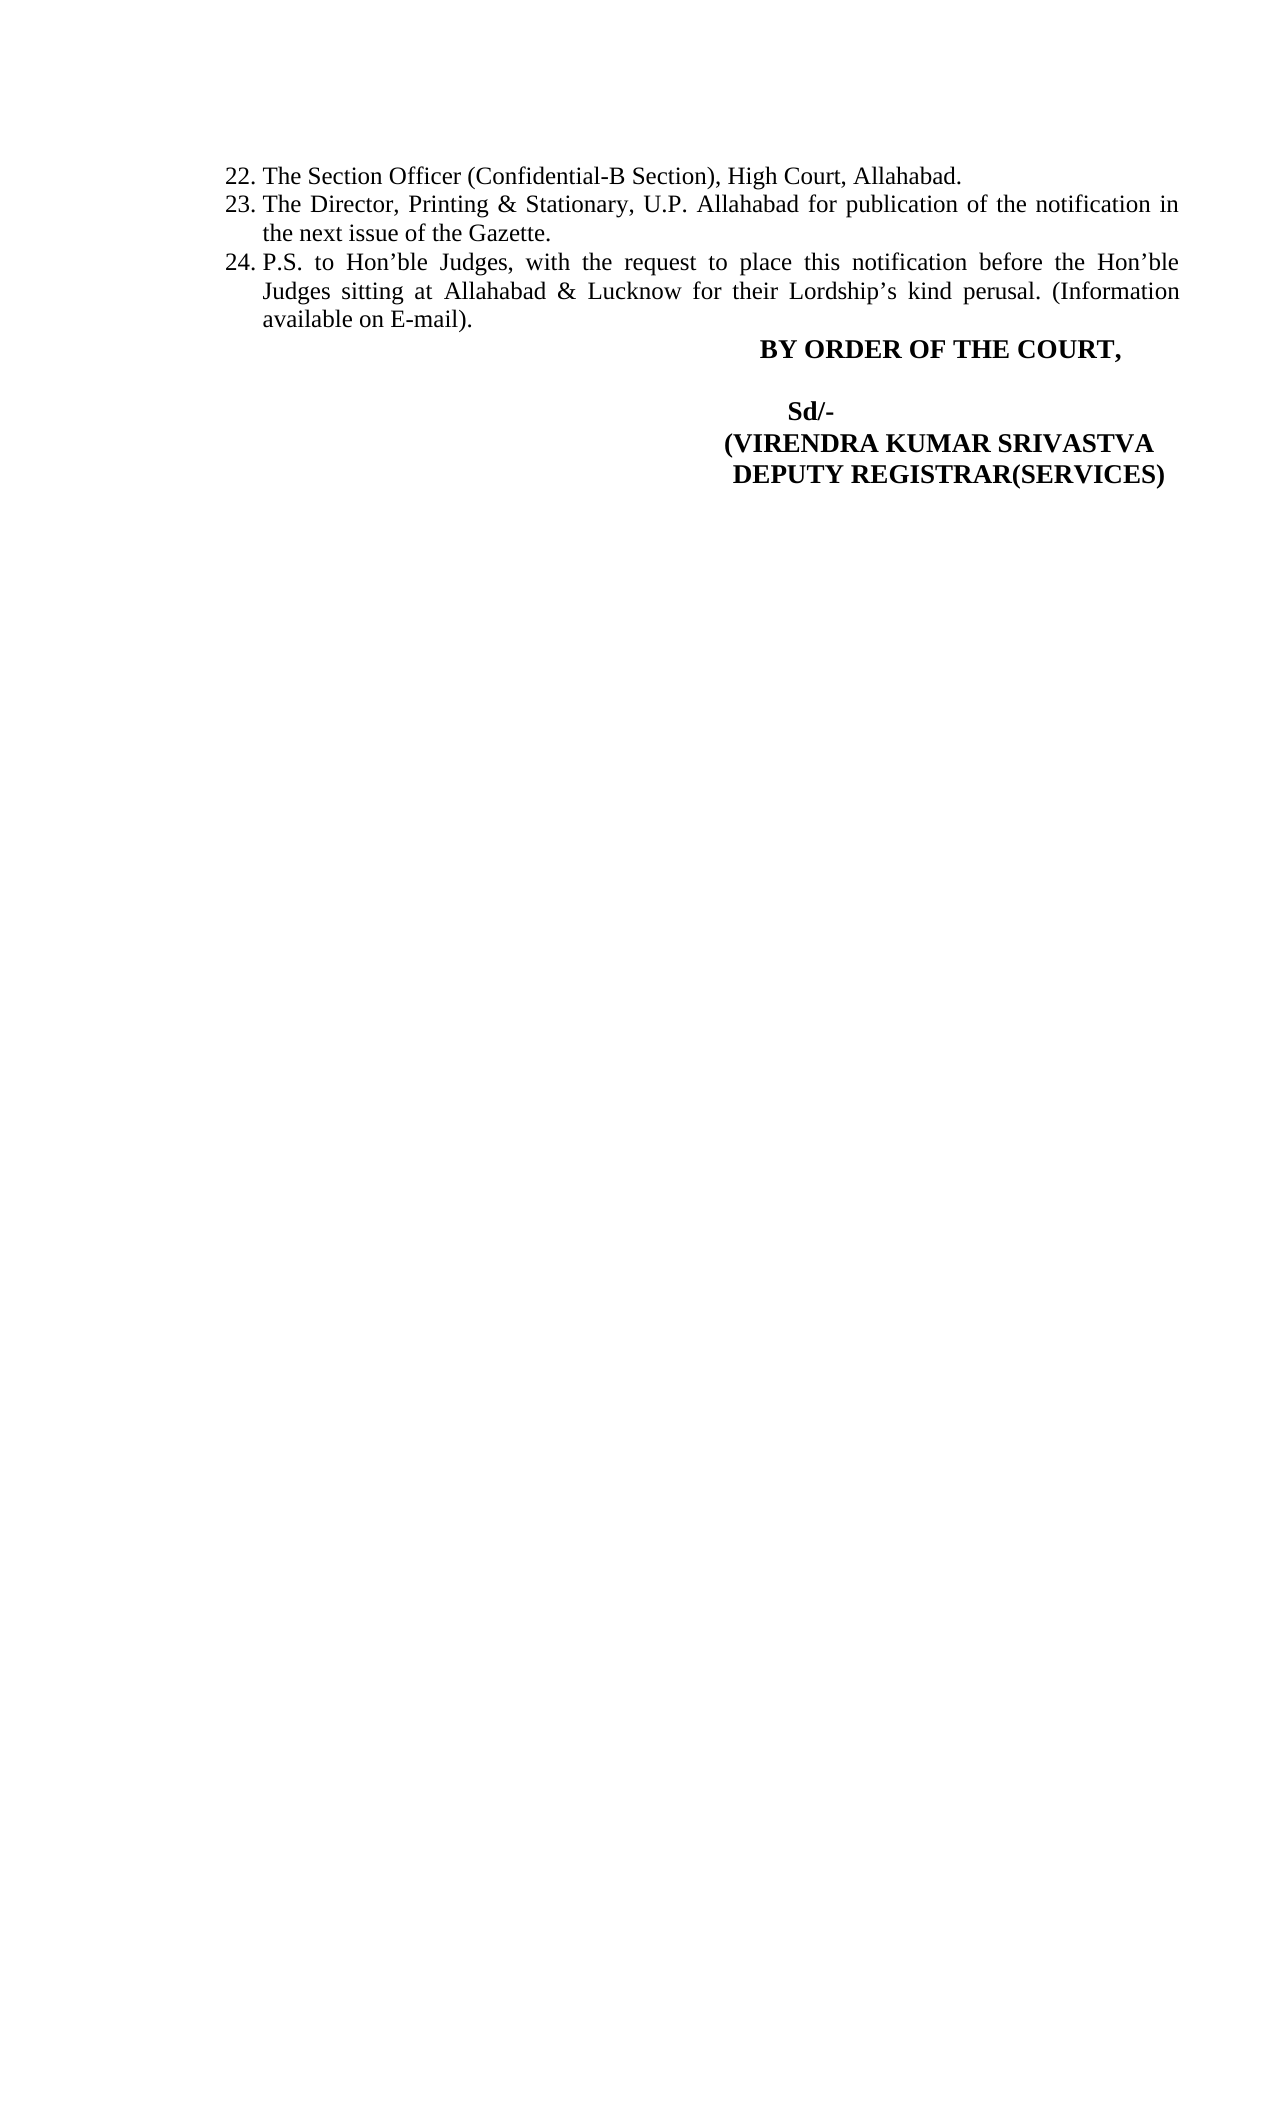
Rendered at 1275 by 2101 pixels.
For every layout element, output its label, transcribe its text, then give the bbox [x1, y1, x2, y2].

list P.S. to Hon’ble Judges, with the request to place this notification before the Hon’ble Judges sitting at Allahabad & Lucknow for their Lordship’s kind perusal. (Information available on E-mail). [225, 247, 1181, 333]
text BY ORDER OF THE COURT, [562, 333, 1181, 364]
list The Director, Printing & Stationary, U.P. Allahabad for publication of the notification in the next issue of the Gazette. [225, 189, 1181, 247]
text Sd/- [712, 396, 1181, 427]
list The Section Officer (Confidential-B Section), High Court, Allahabad. [225, 161, 1181, 189]
text (VIRENDRA KUMAR SRIVASTVA [712, 427, 1181, 458]
text DEPUTY REGISTRAR(SERVICES) [712, 458, 1181, 489]
